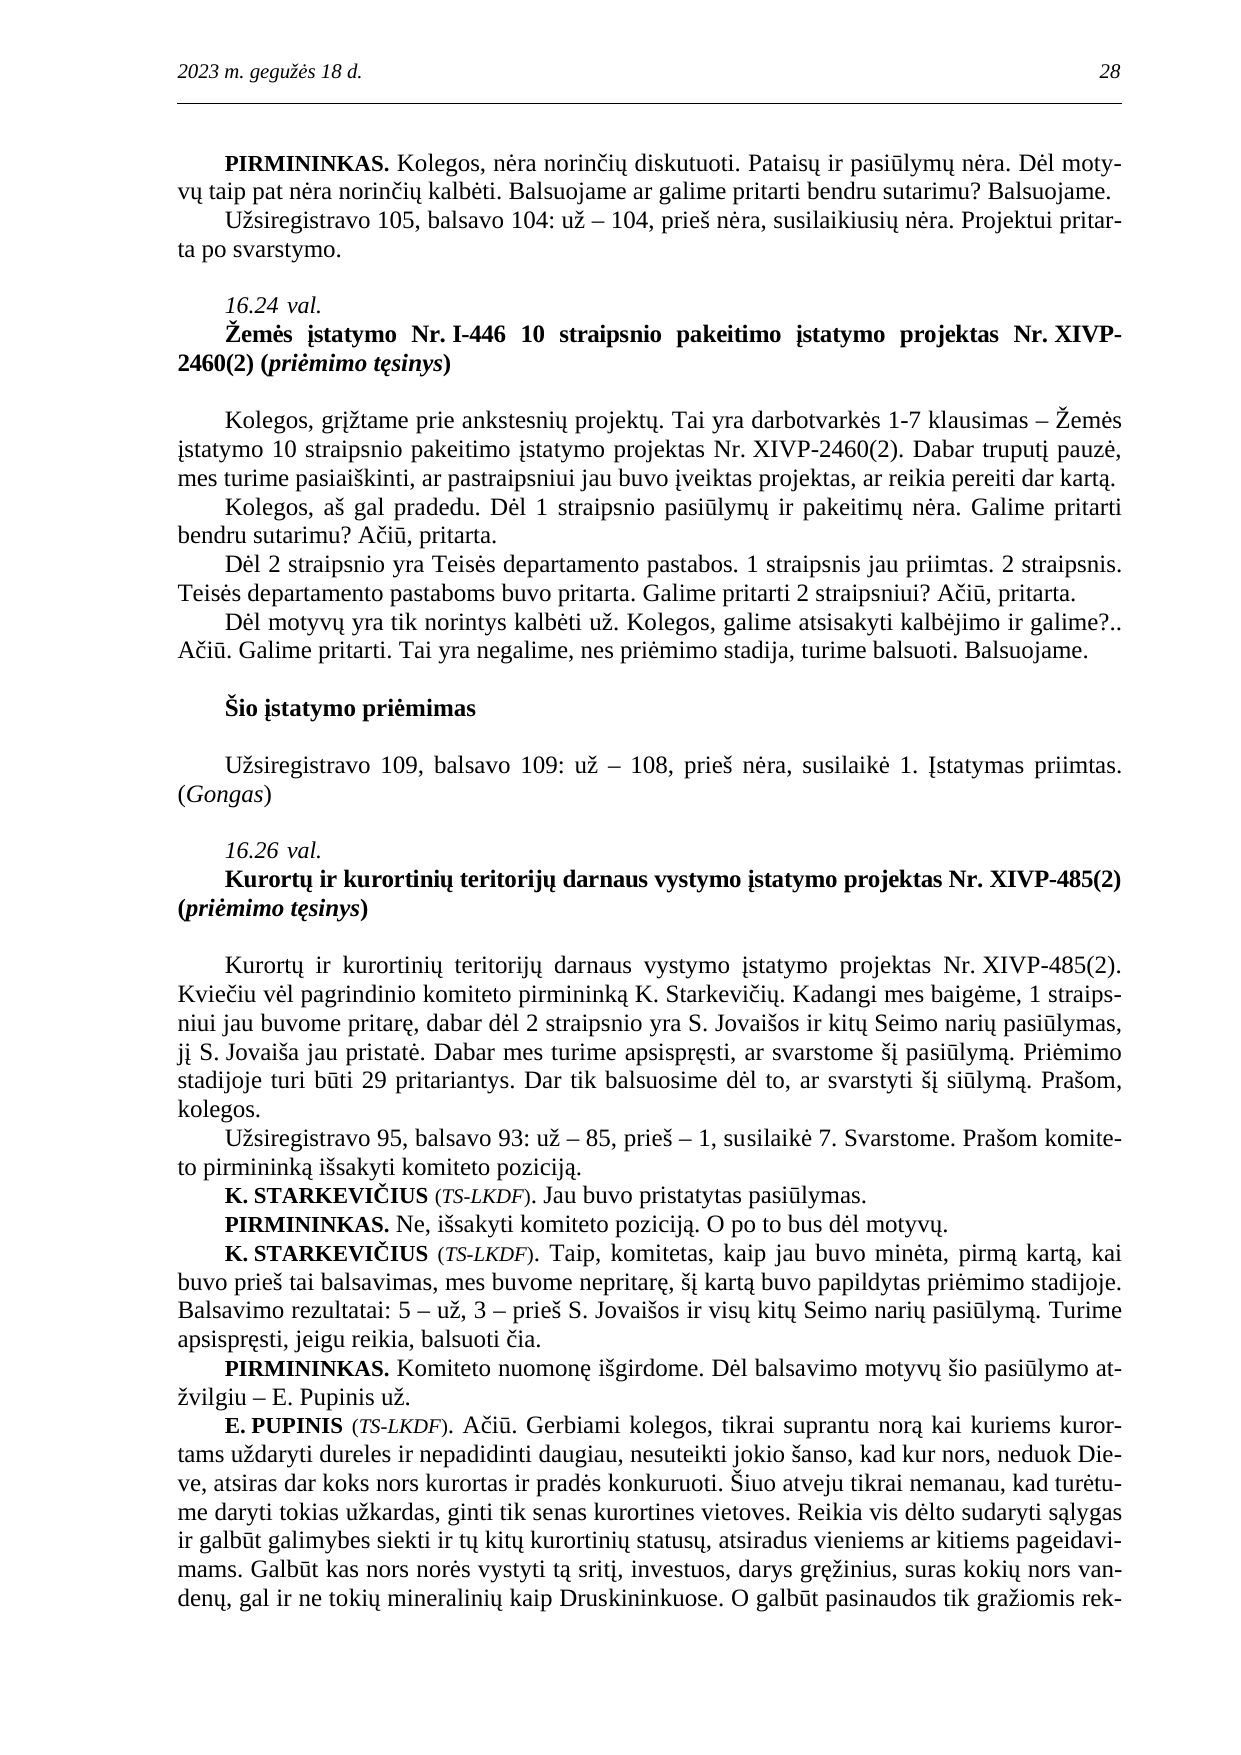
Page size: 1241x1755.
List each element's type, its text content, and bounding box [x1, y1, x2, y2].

text Ko­le­gos, grįž­ta­me prie anks­tes­nių pro­jek­tų. Tai yra dar­bo­tvarkės 1-7 klau­si­mas – Že­mės įsta­ty­mo 10 straips­nio pa­kei­ti­mo įsta­ty­mo pro­jek­tas Nr. XIVP-2460(2). Da­bar tru­pu­tį pau­zė, mes tu­ri­me pa­si­aiš­kin­ti, ar pa­straips­niui jau bu­vo įveik­tas pro­jek­tas, ar rei­kia per­ei­ti dar kar­tą. [177, 405, 1122, 492]
text 16.24 val. [224, 291, 1122, 319]
text K. STARKEVIČIUS (TS-LKDF). Taip, ko­mi­te­tas, kaip jau bu­vo mi­nė­ta, pir­mą kar­tą, kai bu­vo prieš tai bal­sa­vi­mas, mes bu­vo­me ne­pri­ta­rę, šį kar­tą bu­vo pa­pil­dy­tas pri­ėmi­mo sta­di­jo­je. Bal­sa­vi­mo re­zul­ta­tai: 5 – už, 3 – prieš S. Jo­vai­šos ir vi­sų ki­tų Sei­mo na­rių pa­siū­ly­mą. Tu­ri­me ap­si­spręs­ti, jei­gu rei­kia, bal­suo­ti čia. [177, 1238, 1122, 1353]
text Dėl 2 straips­nio yra Tei­sės de­par­ta­men­to pa­sta­bos. 1 straips­nis jau pri­im­tas. 2 straips­nis. Tei­sės de­par­ta­men­to pa­sta­boms bu­vo pri­tar­ta. Ga­li­me pri­tar­ti 2 straips­niui? Ačiū, pri­tar­ta. [177, 549, 1122, 607]
text E. PUPINIS (TS-LKDF). Ačiū. Ger­bia­mi ko­le­gos, tik­rai su­pran­tu no­rą kai ku­riems ku­ror­tams už­da­ry­ti du­re­les ir ne­pa­di­din­ti dau­giau, ne­su­teik­ti jo­kio šan­so, kad kur nors, ne­duok Die­ve, at­si­ras dar koks nors ku­ror­tas ir pra­dės kon­ku­ruo­ti. Šiuo at­ve­ju tik­rai ne­ma­nau, kad tu­rė­tu­me da­ry­ti to­kias už­kar­das, gin­ti tik se­nas ku­ror­ti­nes vie­to­ves. Rei­kia vis dėl­to su­da­ry­ti są­ly­gas ir gal­būt ga­li­my­bes siek­ti ir tų ki­tų ku­ror­ti­nių sta­tu­sų, at­si­ra­dus vie­niems ar ki­tiems pa­gei­da­vi­mams. Gal­būt kas nors no­rės vys­ty­ti tą sri­tį, in­ves­tuos, da­rys grę­ži­nius, su­ras ko­kių nors van­de­nų, gal ir ne to­kių mi­ne­ra­li­nių kaip Drus­ki­nin­kuo­se. O gal­būt pa­si­nau­dos tik gra­žio­mis rek­ [177, 1410, 1122, 1612]
text Ku­ror­tų ir ku­ror­ti­nių te­ri­to­ri­jų dar­naus vys­ty­mo įsta­ty­mo pro­jek­tas Nr. XIVP-485(2) (pri­ėmi­mo tę­si­nys) [177, 864, 1122, 922]
text Ko­le­gos, aš gal pra­de­du. Dėl 1 straips­nio pa­siū­ly­mų ir pa­kei­ti­mų nė­ra. Ga­li­me pri­tar­ti ben­dru su­ta­ri­mu? Ačiū, pri­tar­ta. [177, 492, 1122, 549]
text PIRMININKAS. Ko­le­gos, nė­ra no­rin­čių dis­ku­tuo­ti. Pa­tai­sų ir pa­siū­ly­mų nė­ra. Dėl mo­ty­vų taip pat nė­ra no­rin­čių kal­bė­ti. Bal­suo­ja­me ar ga­li­me pri­tar­ti ben­dru su­ta­ri­mu? Bal­suo­ja­me. [177, 148, 1122, 205]
text Ku­ror­tų ir ku­ror­ti­nių te­ri­to­ri­jų dar­naus vys­ty­mo įsta­ty­mo pro­jek­tas Nr. XIVP-485(2). Kvie­čiu vėl pa­grin­di­nio ko­mi­te­to pir­mi­nin­ką K. Star­ke­vi­čių. Ka­dan­gi mes bai­gė­me, 1 straips­niui jau bu­vo­me pri­ta­rę, da­bar dėl 2 straips­nio yra S. Jo­vai­šos ir ki­tų Sei­mo na­rių pa­siū­ly­mas, jį S. Jo­vai­ša jau pri­sta­tė. Da­bar mes tu­ri­me ap­si­spręs­ti, ar svars­to­me šį pa­siū­ly­mą. Pri­ėmi­mo sta­di­jo­je tu­ri bū­ti 29 pri­ta­rian­tys. Dar tik bal­suo­si­me dėl to, ar svars­ty­ti šį siū­ly­mą. Pra­šom, ko­le­gos. [177, 950, 1122, 1123]
text PIRMININKAS. Ne, iš­sa­ky­ti ko­mi­te­to po­zi­ci­ją. O po to bus dėl mo­ty­vų. [177, 1209, 1122, 1238]
text Už­si­re­gist­ra­vo 95, bal­sa­vo 93: už – 85, prieš – 1, su­si­lai­kė 7. Svars­to­me. Pra­šom ko­mi­te­to pir­mi­nin­ką iš­sa­ky­ti ko­mi­te­to po­zi­ci­ją. [177, 1123, 1122, 1180]
text 16.26 val. [224, 837, 1122, 864]
text Dėl mo­ty­vų yra tik no­rin­tys kal­bė­ti už. Ko­le­gos, ga­li­me at­si­sa­ky­ti kal­bė­ji­mo ir ga­li­me?.. Ačiū. Ga­li­me pri­tar­ti. Tai yra ne­ga­li­me, nes pri­ėmi­mo sta­di­ja, tu­ri­me bal­suo­ti. Bal­suo­ja­me. [177, 607, 1122, 664]
text K. STARKEVIČIUS (TS-LKDF). Jau bu­vo pri­sta­ty­tas pa­siū­ly­mas. [177, 1180, 1122, 1209]
text Už­si­re­gist­ra­vo 109, bal­sa­vo 109: už – 108, prieš nė­ra, su­si­lai­kė 1. Įsta­ty­mas pri­im­tas. (Gon­gas) [177, 750, 1122, 808]
text Šio įsta­ty­mo pri­ėmi­mas [177, 693, 1122, 722]
text Že­mės įsta­ty­mo Nr. I-446 10 straips­nio pa­kei­ti­mo įsta­ty­mo pro­jek­tas Nr. XIVP-2460(2) (pri­ėmi­mo tę­si­nys) [177, 319, 1122, 377]
text Už­si­re­gist­ra­vo 105, bal­sa­vo 104: už – 104, prieš nė­ra, su­si­lai­kiu­sių nė­ra. Pro­jek­tui pri­tar­ta po svars­ty­mo. [177, 205, 1122, 263]
text PIRMININKAS. Ko­mi­te­to nuo­mo­nę iš­gir­do­me. Dėl bal­sa­vi­mo mo­ty­vų šio pa­siū­ly­mo at­žvil­giu – E. Pu­pi­nis už. [177, 1353, 1122, 1410]
